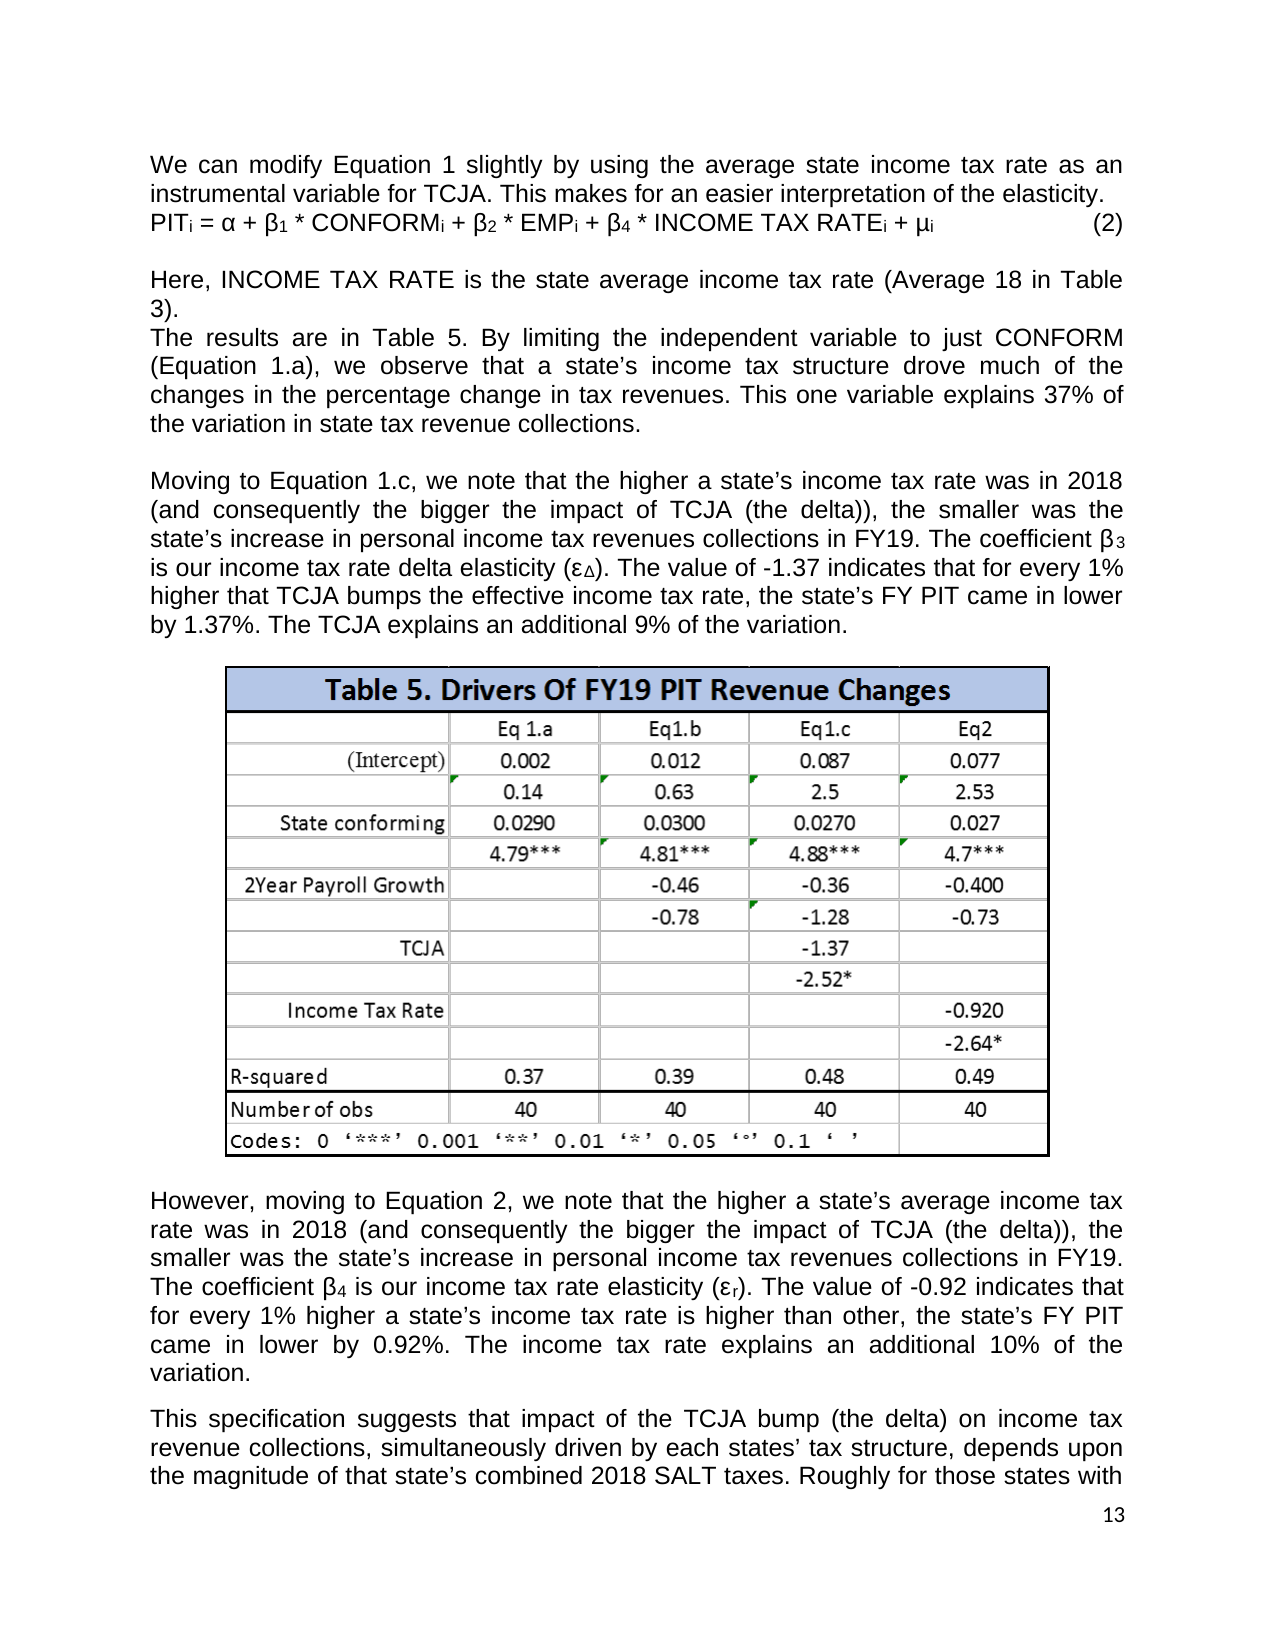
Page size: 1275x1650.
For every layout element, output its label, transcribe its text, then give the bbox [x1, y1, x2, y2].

text Moving to Equation 1.c, we note that the higher a state’s income tax rate was in 2018 (and consequently the bigger the impact of TCJA (the delta)), the smaller was the state’s increase in personal income tax revenues collections in FY19. The coefficient β3 is our income tax rate delta elasticity (εΔ). The value of -1.37 indicates that for every 1% higher that TCJA bumps the effective income tax rate, the state’s FY PIT came in lower by 1.37%. The TCJA explains an additional 9% of the variation. [150, 466, 1125, 639]
text We can modify Equation 1 slightly by using the average state income tax rate as an instrumental variable for TCJA. This makes for an easier interpretation of the elasticity. [150, 150, 1125, 207]
text PITi = α + β1 * CONFORMi + β2 * EMPi + β4 * INCOME TAX RATEi + µi (2) [150, 207, 1125, 236]
text The results are in Table 5. By limiting the independent variable to just CONFORM (Equation 1.a), we observe that a state’s income tax structure drove much of the changes in the percentage change in tax revenues. This one variable explains 37% of the variation in state tax revenue collections. [150, 322, 1125, 437]
text Here, INCOME TAX RATE is the state average income tax rate (Average 18 in Table 3). [150, 265, 1125, 322]
text However, moving to Equation 2, we note that the higher a state’s average income tax rate was in 2018 (and consequently the bigger the impact of TCJA (the delta)), the smaller was the state’s increase in personal income tax revenues collections in FY19. The coefficient β4 is our income tax rate elasticity (εr). The value of -0.92 indicates that for every 1% higher a state’s income tax rate is higher than other, the state’s FY PIT came in lower by 0.92%. The income tax rate explains an additional 10% of the variation. [150, 1186, 1125, 1387]
text This specification suggests that impact of the TCJA bump (the delta) on income tax revenue collections, simultaneously driven by each states’ tax structure, depends upon the magnitude of that state’s combined 2018 SALT taxes. Roughly for those states with [150, 1404, 1125, 1490]
